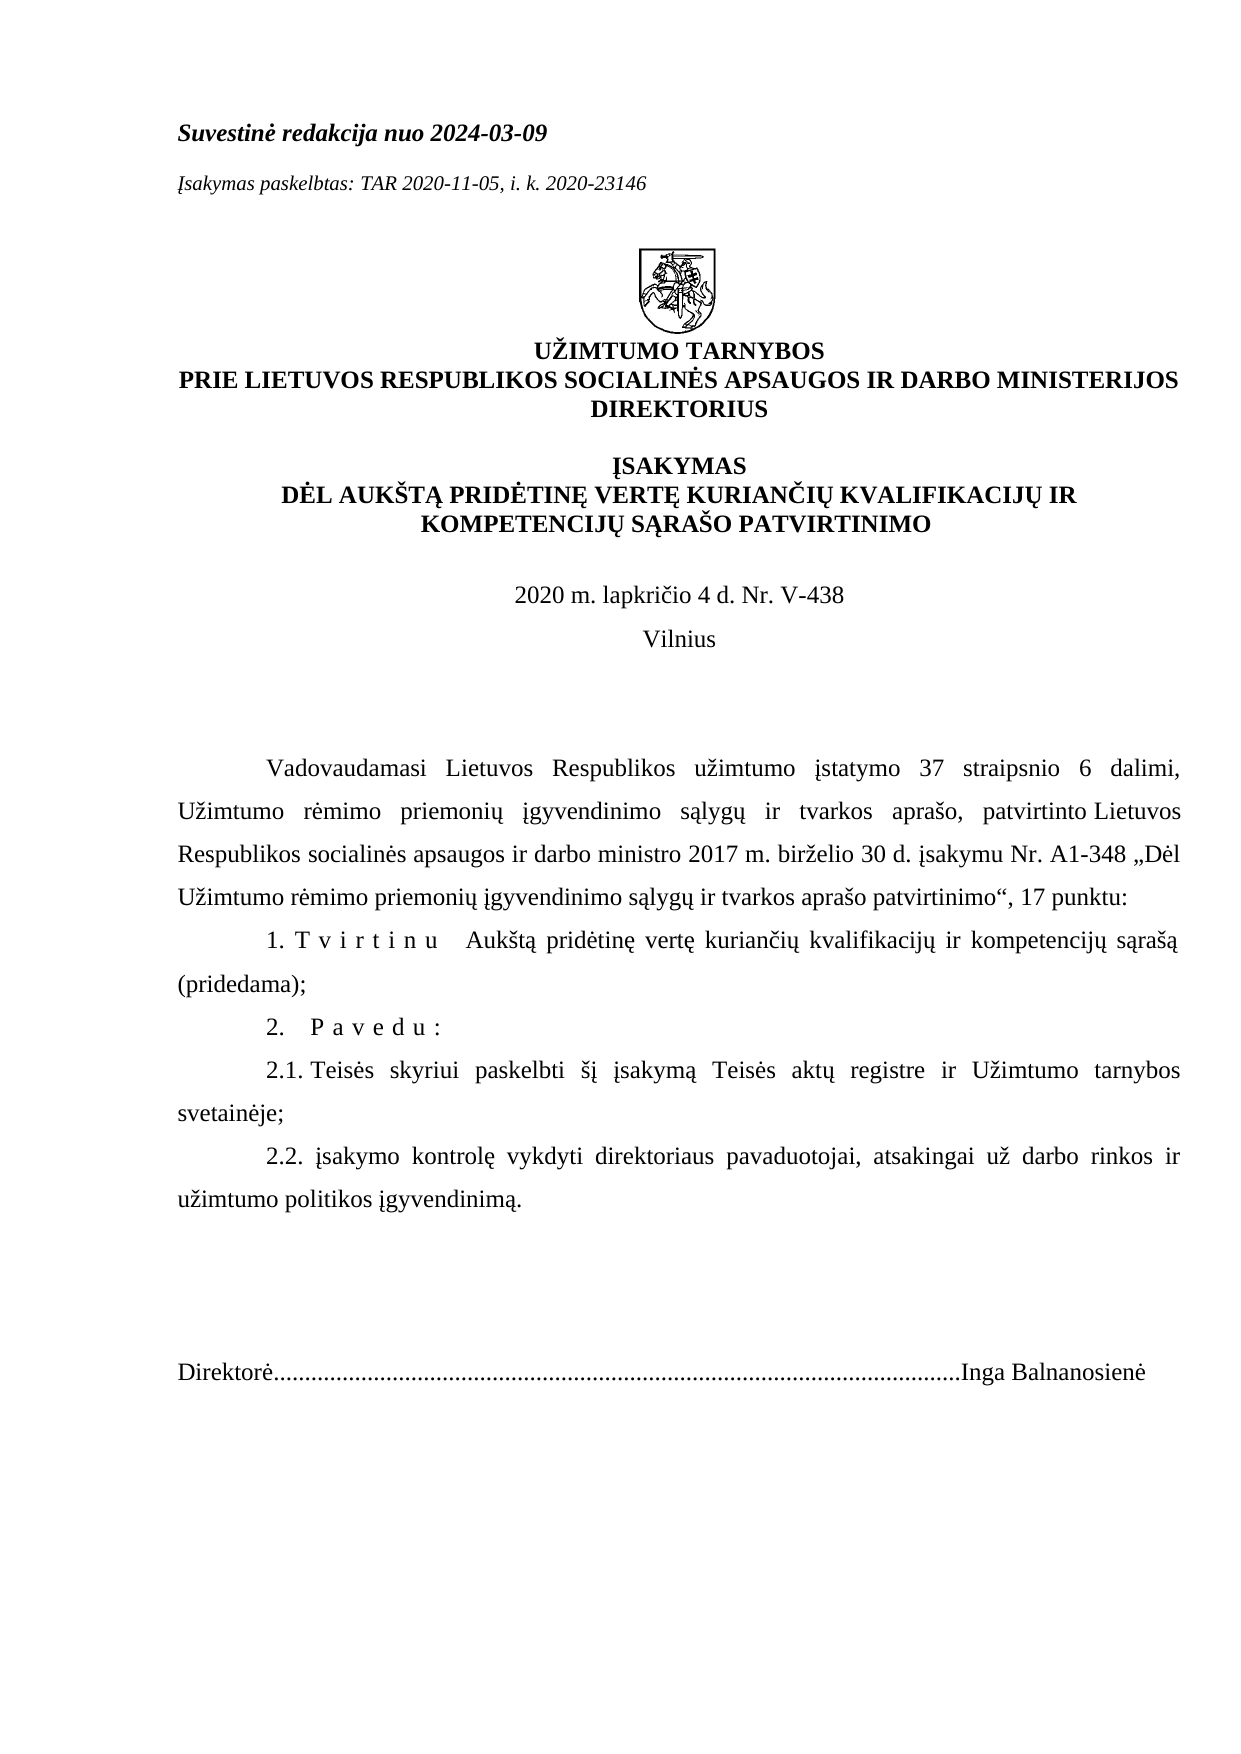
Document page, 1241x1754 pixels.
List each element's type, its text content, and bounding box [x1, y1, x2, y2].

text 2.2. įsakymo kontrolę vykdyti direktoriaus pavaduotojai, atsakingai už darbo rinkos ir užimtumo politikos įgyvendinimą. [177, 1141, 1181, 1213]
text 2.1. Teisės skyriui paskelbti šį įsakymą Teisės aktų registre ir Užimtumo tarnybos svetainėje; [177, 1055, 1181, 1127]
text Vadovaudamasi Lietuvos Respublikos užimtumo įstatymo 37 straipsnio 6 dalimi, Užimtumo rėmimo priemonių įgyvendinimo sąlygų ir tvarkos aprašo, patvirtinto Lietuvos Respublikos socialinės apsaugos ir darbo ministro 2017 m. birželio 30 d. įsakymu Nr. A1-348 „Dėl Užimtumo rėmimo priemonių įgyvendinimo sąlygų ir tvarkos aprašo patvirtinimo“, 17 punktu: [177, 753, 1181, 911]
text DIREKTORIUS [177, 394, 1181, 422]
text Suvestinė redakcija nuo 2024-03-09 [177, 118, 1181, 147]
text Įsakymas paskelbtas: TAR 2020-11-05, i. k. 2020-23146 [177, 171, 1181, 195]
text 2. Pavedu: [177, 1012, 1181, 1041]
subtitle ĮSAKYMAS [177, 451, 1181, 480]
subtitle Vilnius [177, 624, 1181, 652]
text prie LIETUVOS RESPUBLIKOS socialinės apsaugos ir darbo ministerijos [177, 365, 1181, 394]
text UŽIMTUMO TARNYBOS [177, 336, 1181, 365]
text 1. Tvirtinu Aukštą pridėtinę vertę kuriančių kvalifikacijų ir kompetencijų sąrašą (pridedama); [177, 926, 1178, 997]
text 2020 m. lapkričio 4 d. Nr. V-438 [177, 581, 1181, 609]
text Direktorė..............................................................................................................Inga Balnanosienė [177, 1357, 1181, 1386]
subtitle DĖL AUKŠTĄ PRIDĖTINĘ VERTĘ KURIANČIŲ KVALIFIKACIJŲ IR KOMPETENCIJŲ SĄRAŠO PATVIRTINIMO [177, 480, 1181, 537]
